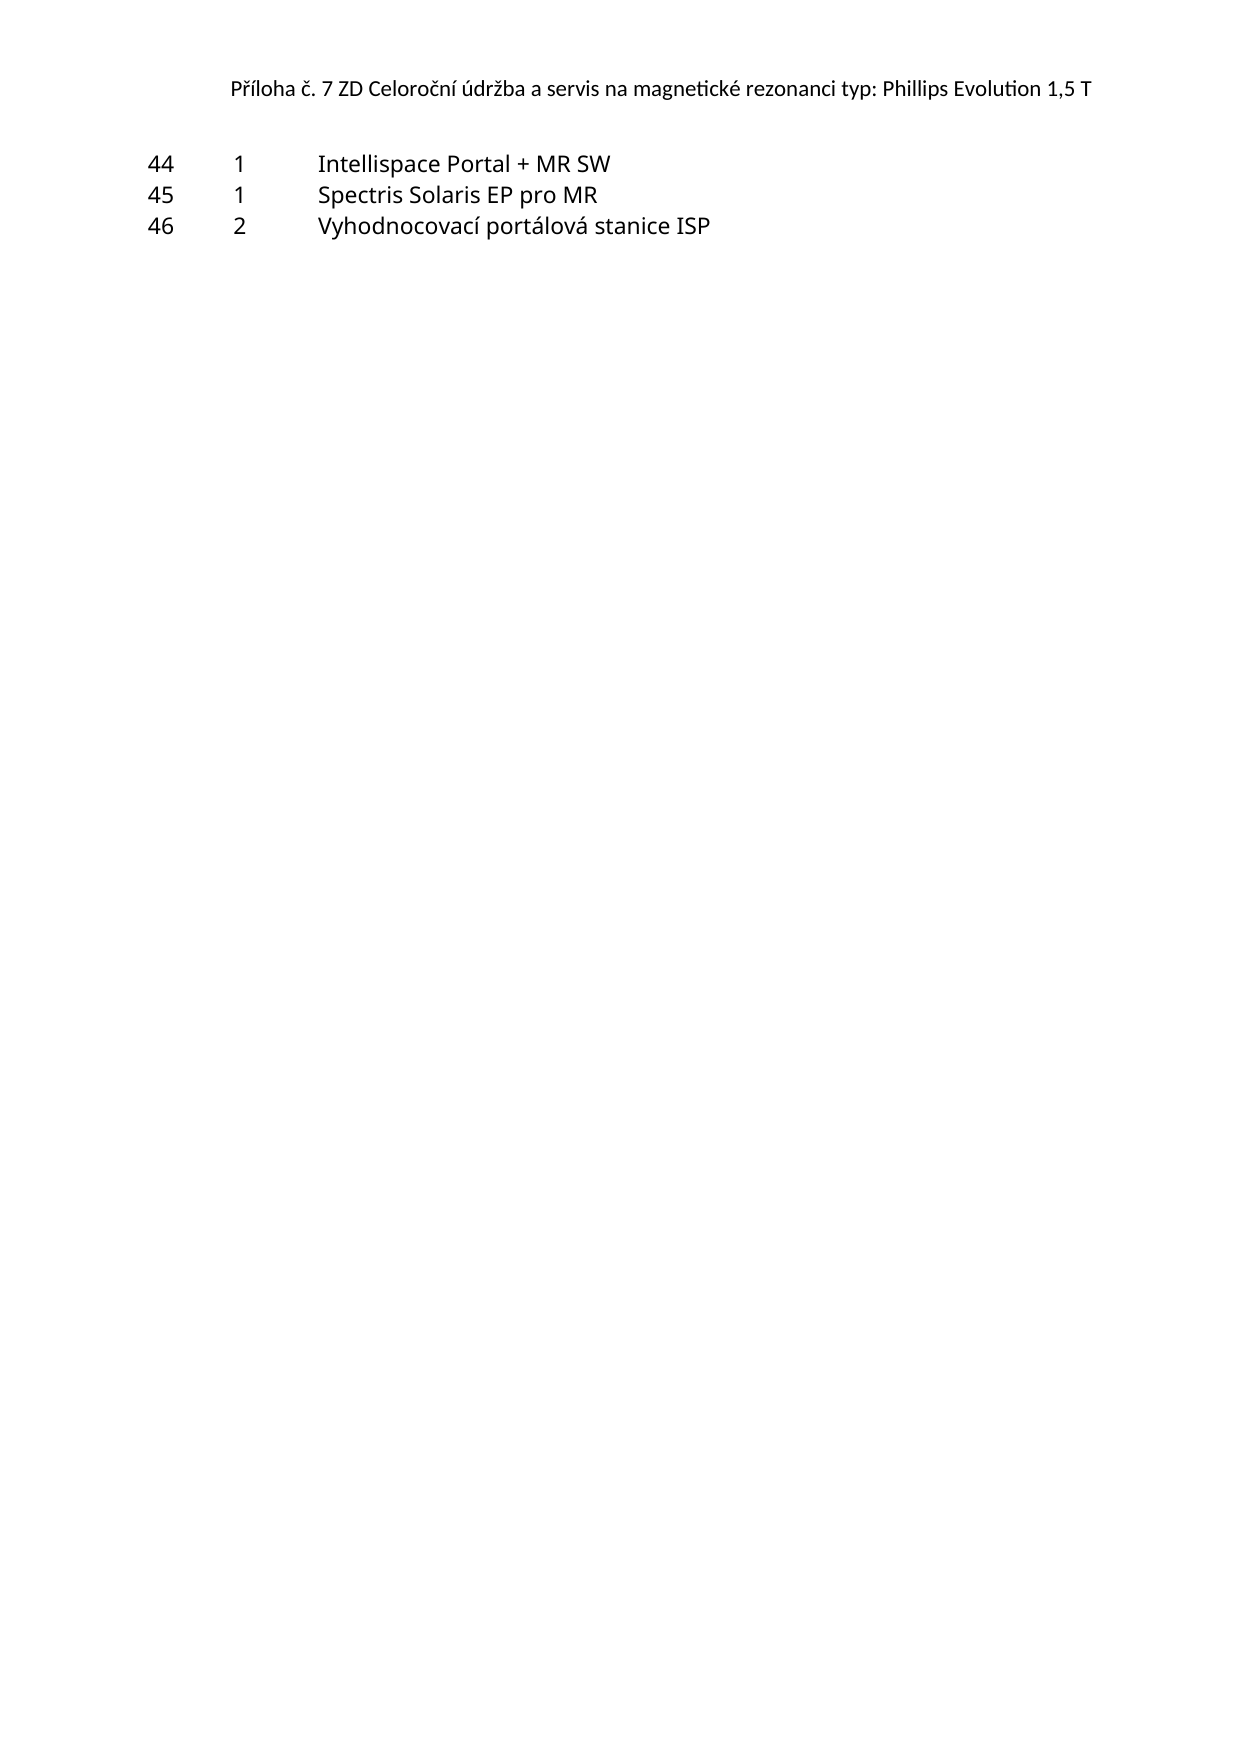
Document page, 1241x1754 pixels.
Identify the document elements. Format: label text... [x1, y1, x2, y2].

text 44 1 Intellispace Portal + MR SW [148, 148, 1093, 179]
text 46 2 Vyhodnocovací portálová stanice ISP [148, 210, 1093, 241]
text 45 1 Spectris Solaris EP pro MR [148, 179, 1093, 210]
